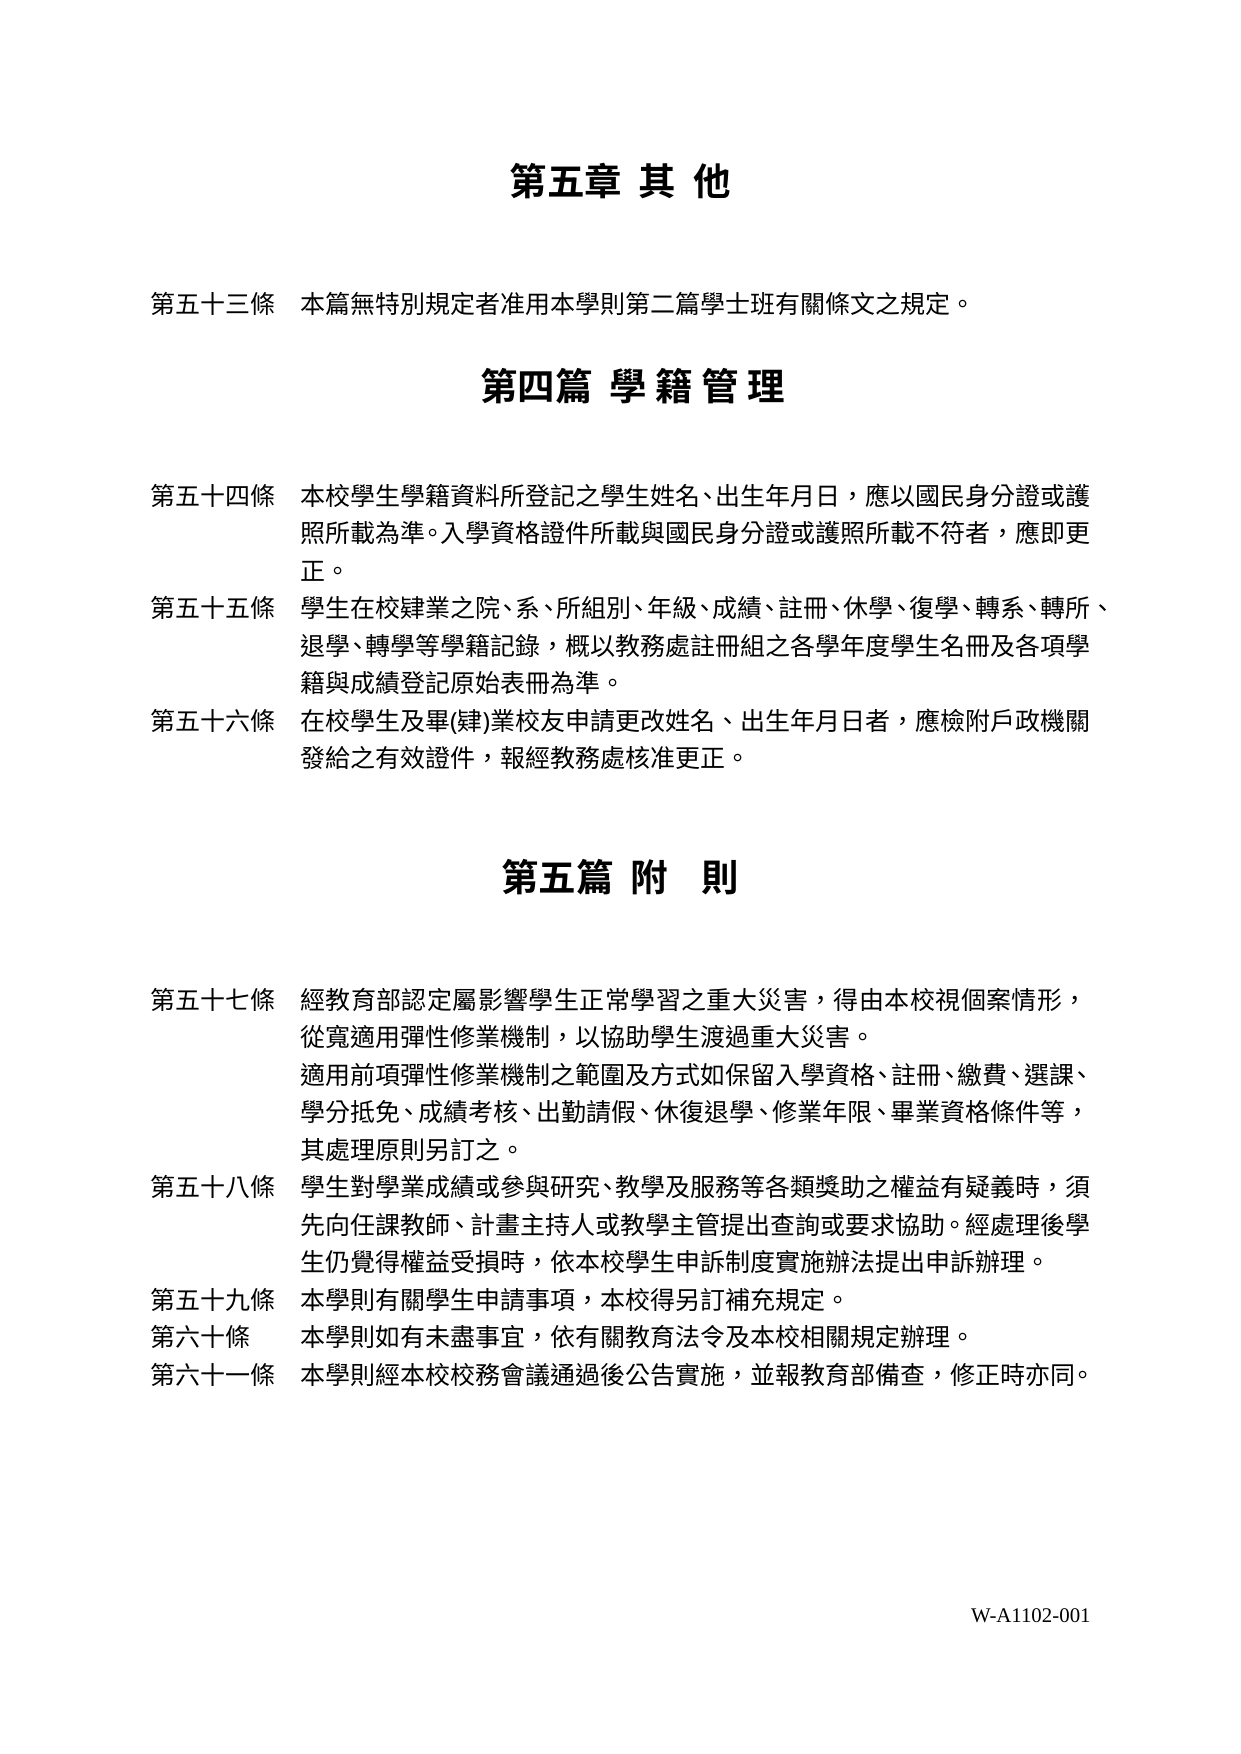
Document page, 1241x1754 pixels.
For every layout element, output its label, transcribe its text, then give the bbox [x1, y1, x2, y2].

list 學生在校肄業之院、系、所組別、年級、成績、註冊、休學、復學、轉系、轉所、退學、轉學等學籍記錄，概以教務處註冊組之各學年度學生名冊及各項學籍與成績登記原始表冊為準。 [150, 588, 1090, 700]
text 適用前項彈性修業機制之範圍及方式如保留入學資格、註冊、繳費、選課、學分抵免、成績考核、出勤請假、休復退學、修業年限、畢業資格條件等，其處理原則另訂之。 [300, 1054, 1090, 1167]
list 在校學生及畢(肄)業校友申請更改姓名、出生年月日者，應檢附戶政機關發給之有效證件，報經教務處核准更正。 [150, 700, 1090, 775]
list 本學則有關學生申請事項，本校得另訂補充規定。 [150, 1279, 1090, 1317]
list 學生對學業成績或參與研究、教學及服務等各類獎助之權益有疑義時，須先向任課教師、計畫主持人或教學主管提出查詢或要求協助。經處理後學生仍覺得權益受損時，依本校學生申訴制度實施辦法提出申訴辦理。 [150, 1167, 1090, 1279]
subtitle 第五篇 附 則 [150, 838, 1090, 913]
list 本校學生學籍資料所登記之學生姓名、出生年月日，應以國民身分證或護照所載為準。入學資格證件所載與國民身分證或護照所載不符者，應即更正。 [150, 475, 1090, 588]
subtitle 第五章 其 他 [150, 142, 1090, 217]
list 本學則如有未盡事宜，依有關教育法令及本校相關規定辦理。 [150, 1317, 1090, 1354]
subtitle 第四篇 學 籍 管 理 [175, 346, 1090, 421]
list 本篇無特別規定者准用本學則第二篇學士班有關條文之規定。 [150, 283, 1090, 321]
list 經教育部認定屬影響學生正常學習之重大災害，得由本校視個案情形，從寬適用彈性修業機制，以協助學生渡過重大災害。 [150, 979, 1090, 1054]
list 本學則經本校校務會議通過後公告實施，並報教育部備查，修正時亦同。 [150, 1354, 1090, 1392]
